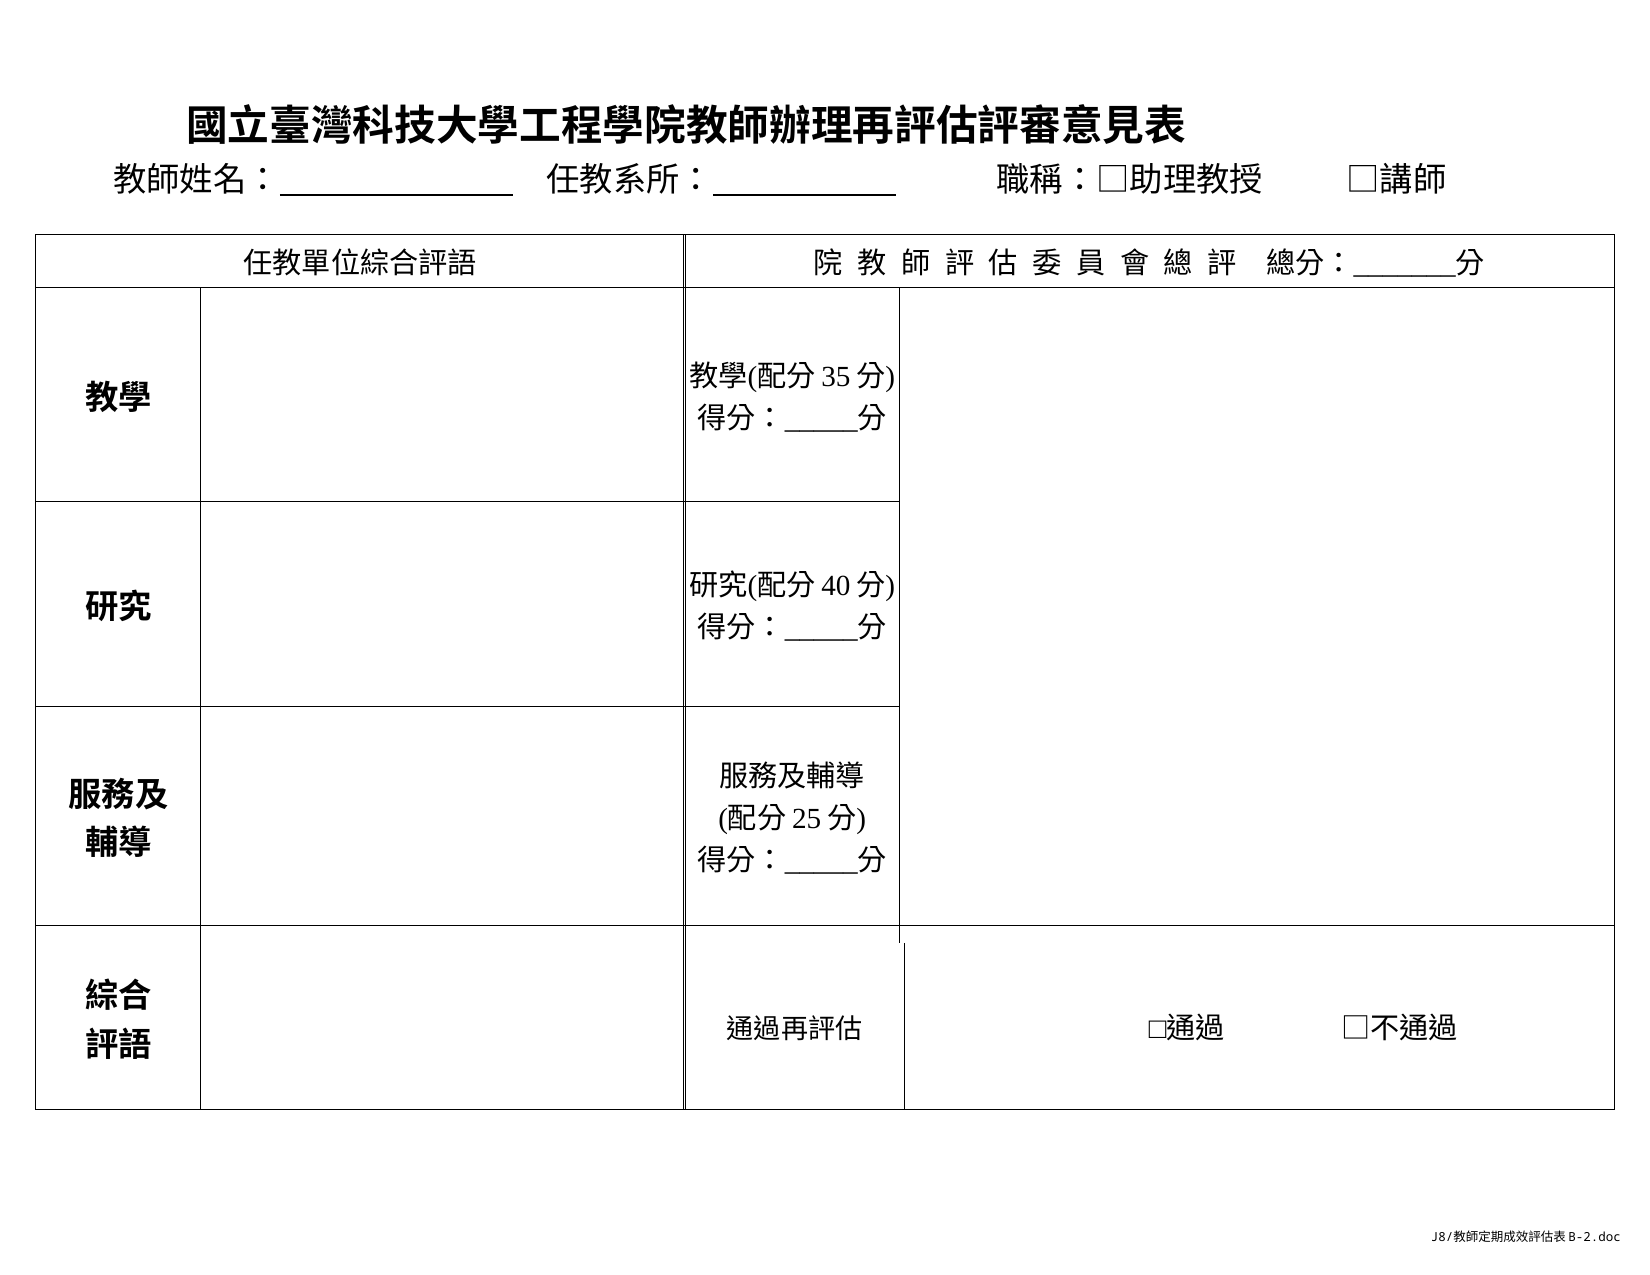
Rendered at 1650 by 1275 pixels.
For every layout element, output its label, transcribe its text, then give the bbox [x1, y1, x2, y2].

text 教師姓名： 任教系所： 職稱：□助理教授 □講師 [29, 152, 1620, 201]
table_cell 服務及 輔導 [36, 707, 200, 925]
table_cell 服務及輔導 (配分25分) 得分：_____分 [686, 707, 899, 925]
table_cell 綜合 評語 [36, 926, 200, 1108]
table_cell [201, 502, 683, 706]
table_cell 教學 [36, 288, 200, 501]
table_cell [201, 926, 683, 1108]
table_header 院 教 師 評 估 委 員 會 總 評 總分：_______分 [686, 235, 1614, 287]
table_cell [686, 926, 899, 943]
table_cell [900, 926, 1614, 943]
text 國立臺灣科技大學工程學院教師辦理再評估評審意見表 [29, 92, 1620, 152]
table_cell 研究 [36, 502, 200, 706]
table_cell [201, 288, 683, 501]
table_cell □通過 □不通過 [905, 943, 1614, 1108]
table_cell [201, 707, 683, 925]
table_cell 通過再評估 [686, 943, 904, 1108]
table_cell 教學(配分35分) 得分：_____分 [686, 288, 899, 501]
table_cell [900, 288, 1614, 925]
table_header 任教單位綜合評語 [36, 235, 683, 287]
table_cell 研究(配分40分) 得分：_____分 [686, 502, 899, 706]
